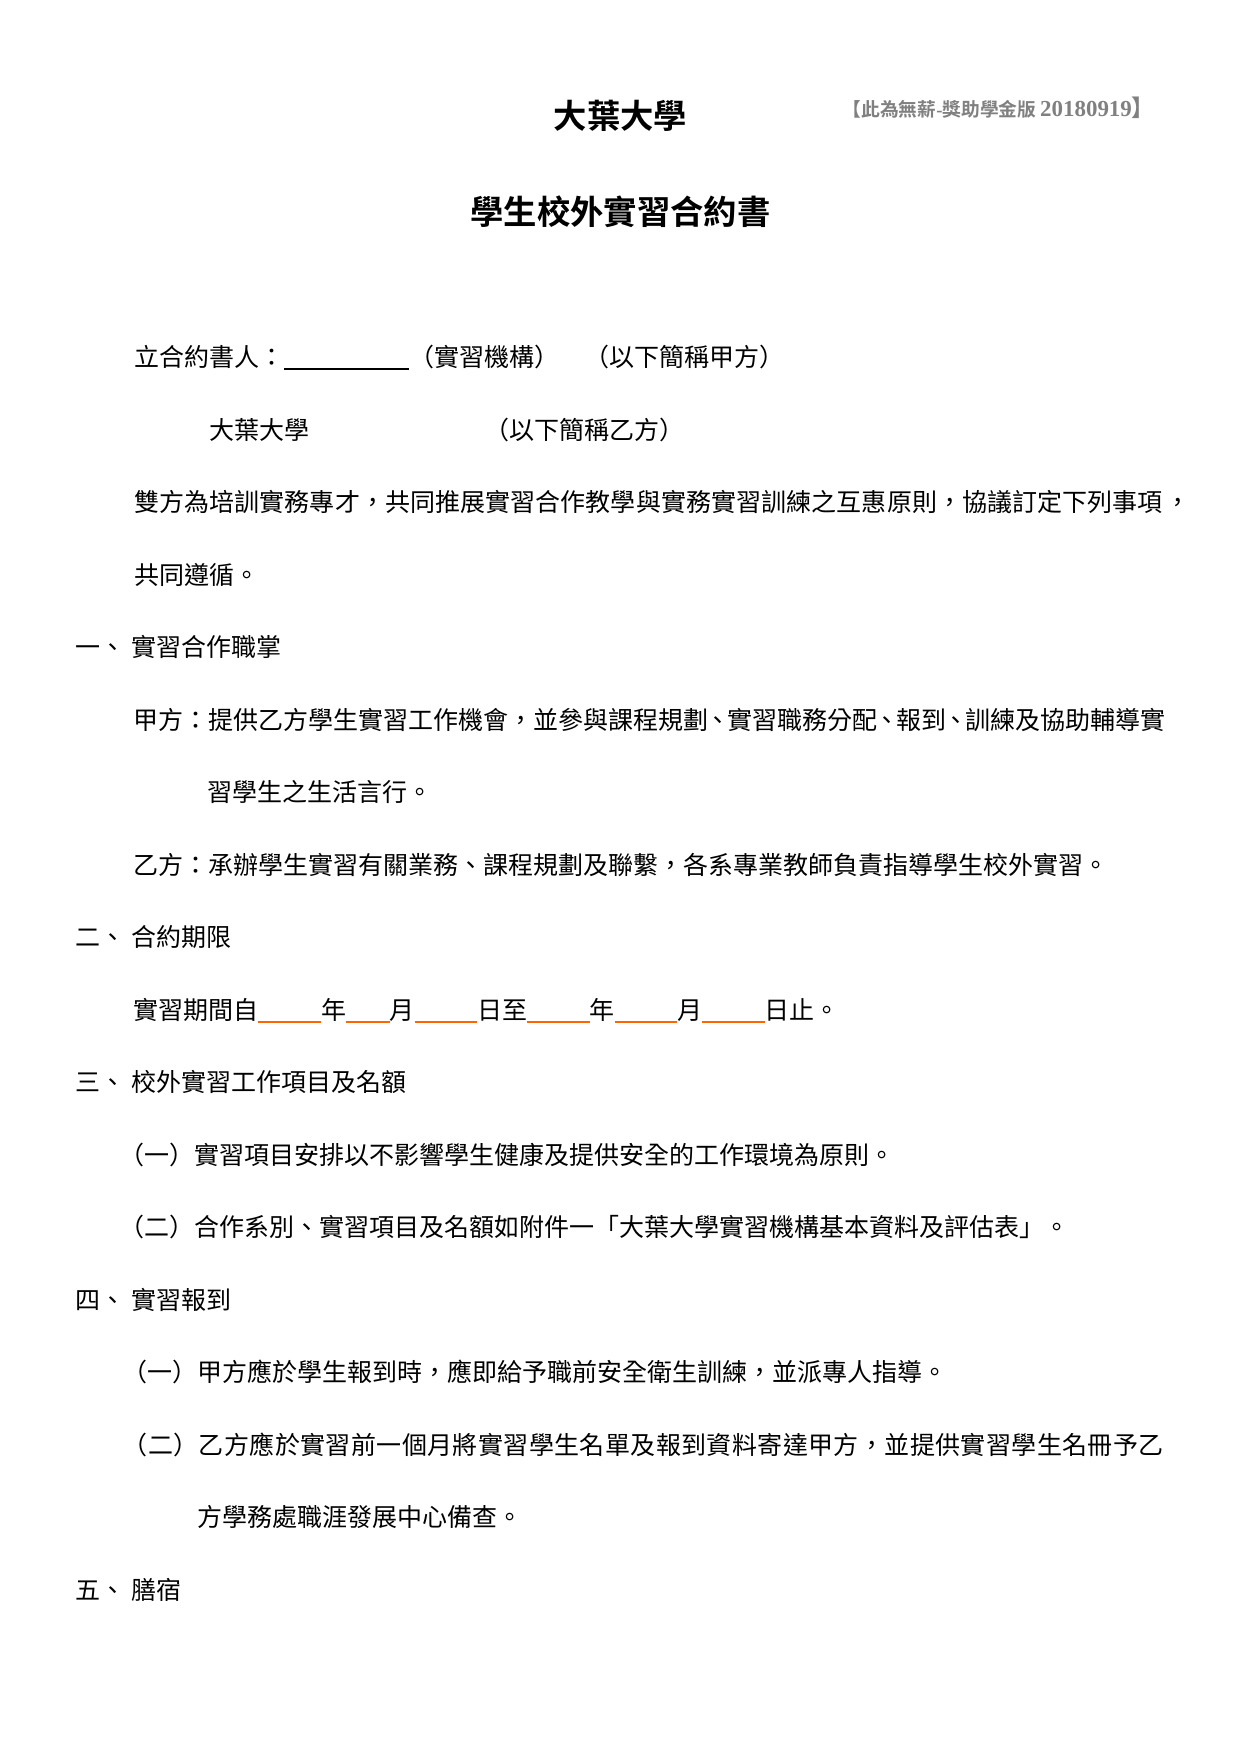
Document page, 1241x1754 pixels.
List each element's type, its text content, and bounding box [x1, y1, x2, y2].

text （二）乙方應於實習前一個月將實習學生名單及報到資料寄達甲方，並提供實習學生名冊予乙方學務處職涯發展中心備查。 [122, 1425, 1165, 1534]
text （一）實習項目安排以不影響學生健康及提供安全的工作環境為原則。 [119, 1135, 1162, 1172]
text 乙方：承辦學生實習有關業務、課程規劃及聯繫，各系專業教師負責指導學生校外實習。 [133, 845, 1165, 882]
text 大葉大學 （以下簡稱乙方） [134, 410, 1165, 447]
list 實習合作職掌 [75, 628, 1165, 664]
list 膳宿 [75, 1570, 1165, 1607]
list 校外實習工作項目及名額 [75, 1063, 1165, 1099]
list 實習報到 [75, 1280, 1165, 1317]
text （一）甲方應於學生報到時，應即給予職前安全衛生訓練，並派專人指導。 [122, 1353, 1165, 1389]
text （二）合作系別、實習項目及名額如附件一「大葉大學實習機構基本資料及評估表」。 [119, 1208, 1162, 1244]
text 大葉大學 [75, 82, 1165, 170]
list 合約期限 [75, 918, 1165, 954]
text 學生校外實習合約書 [75, 186, 1165, 234]
text 立合約書人： （實習機構） （以下簡稱甲方） [134, 338, 1165, 374]
text 雙方為培訓實務專才，共同推展實習合作教學與實務實習訓練之互惠原則，協議訂定下列事項，共同遵循。 [134, 483, 1165, 592]
text 甲方：提供乙方學生實習工作機會，並參與課程規劃、實習職務分配、報到、訓練及協助輔導實習學生之生活言行。 [133, 700, 1165, 809]
text 實習期間自 年 月 日至 年 月 日止。 [133, 990, 1165, 1027]
text 【此為無薪-獎助學金版20180919】 [840, 90, 1150, 123]
